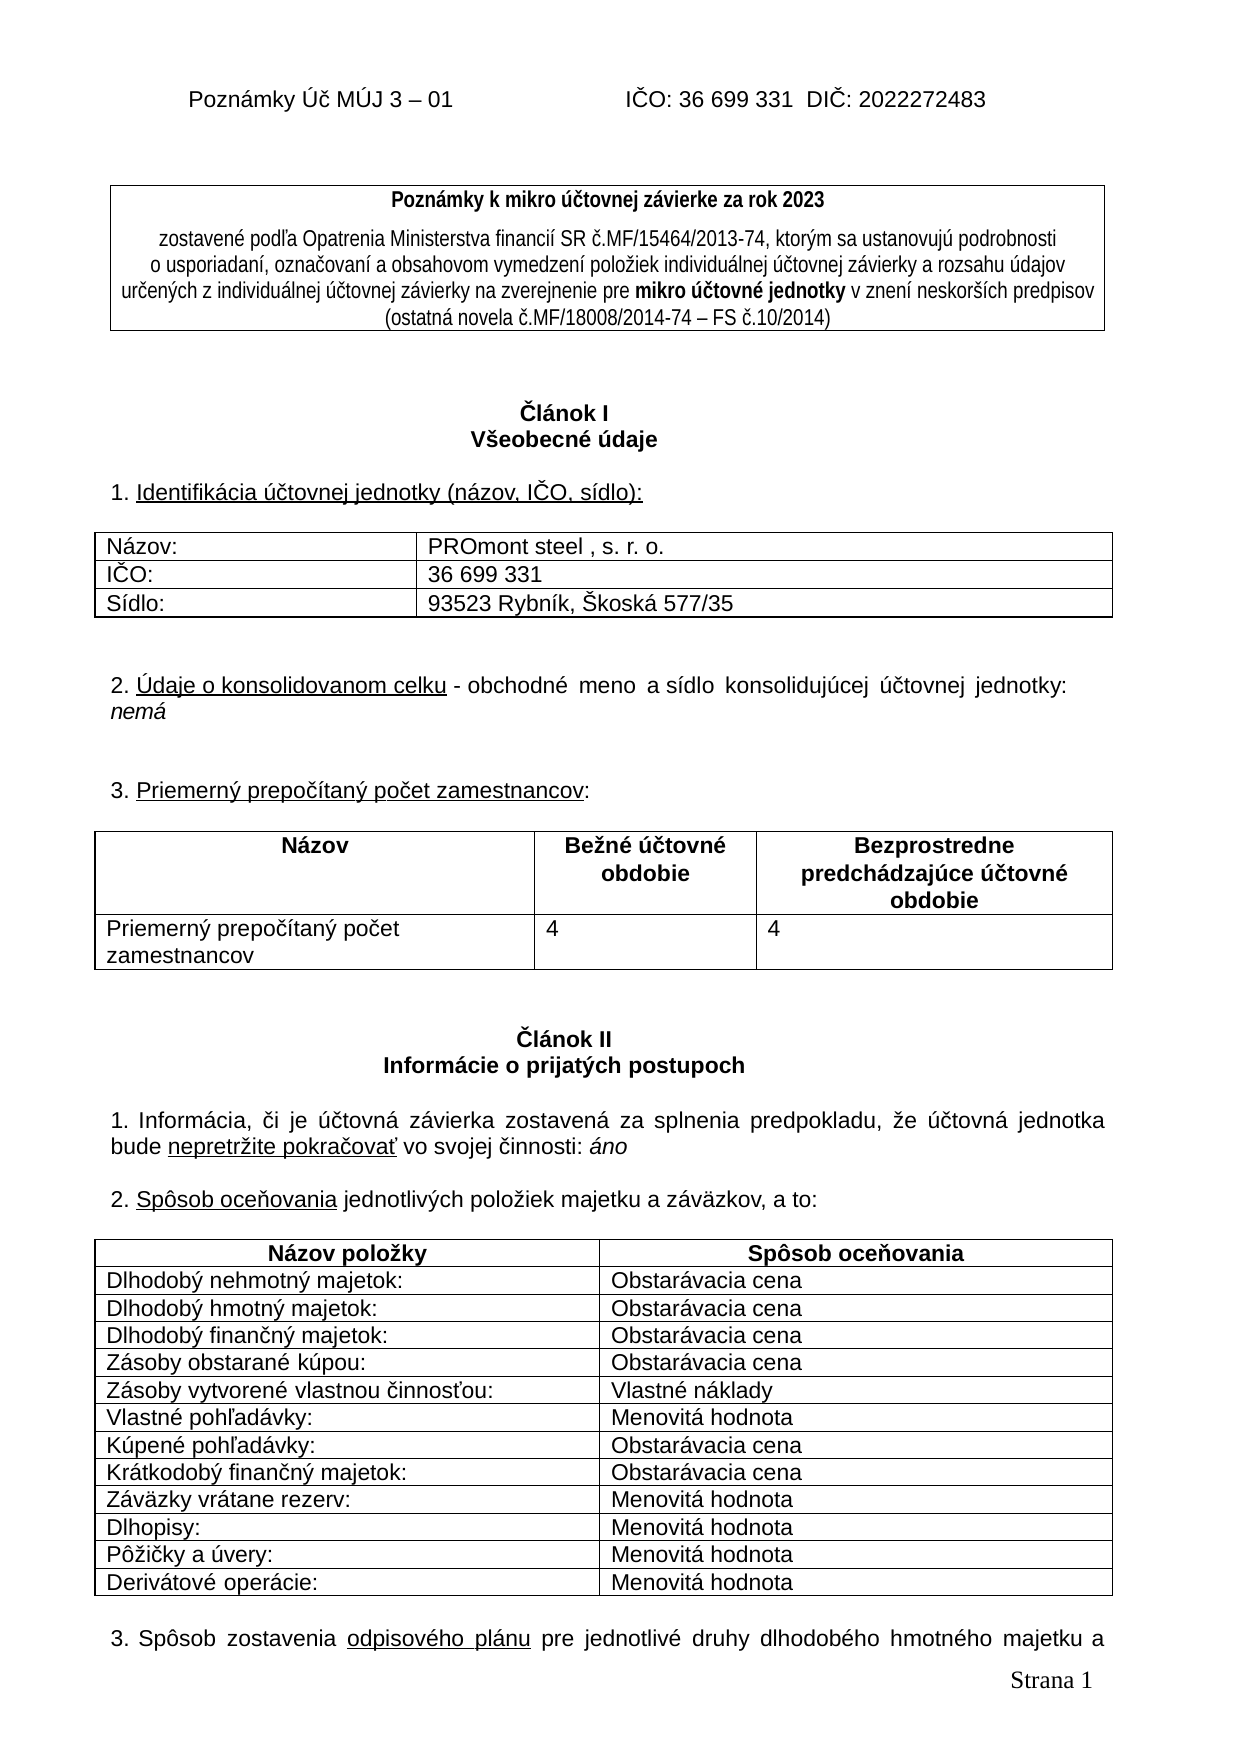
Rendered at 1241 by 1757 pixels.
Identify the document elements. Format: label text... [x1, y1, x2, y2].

table_cell Dlhodobý nehmotný majetok: [96, 1267, 599, 1293]
table_cell 93523 Rybník, Škoská 577/35 [417, 589, 1112, 616]
table_cell Kúpené pohľadávky: [96, 1432, 599, 1458]
table_cell Priemerný prepočítaný počet zamestnancov [96, 915, 534, 969]
text 2. Spôsob oceňovania jednotlivých položiek majetku a záväzkov, a to: [110, 1186, 1105, 1212]
table_cell 4 [757, 915, 1112, 969]
table_cell Krátkodobý finančný majetok: [96, 1459, 599, 1485]
table_cell Dlhopisy: [96, 1514, 599, 1540]
table_cell Obstarávacia cena [600, 1459, 1112, 1485]
table_cell Sídlo: [96, 589, 416, 616]
text 3. Spôsob zostavenia odpisového plánu pre jednotlivé druhy dlhodobého hmotného majetku a [110, 1625, 1105, 1651]
table_cell Obstarávacia cena [600, 1322, 1112, 1348]
table_header Názov [96, 832, 534, 913]
table_cell Menovitá hodnota [600, 1486, 1112, 1513]
table_header PROmont steel , s. r. o. [417, 533, 1112, 560]
table_cell Pôžičky a úvery: [96, 1541, 599, 1567]
table_header Názov položky [96, 1240, 599, 1266]
table_cell Menovitá hodnota [600, 1514, 1112, 1540]
text 3. Priemerný prepočítaný počet zamestnancov: [110, 777, 1105, 804]
table_cell Vlastné pohľadávky: [96, 1404, 599, 1431]
text 1. Informácia, či je účtovná závierka zostavená za splnenia predpokladu, že účtovná jednotka bude nepretržite pokračovať vo svojej činnosti: áno [110, 1107, 1105, 1160]
table_cell Vlastné náklady [600, 1377, 1112, 1403]
table_cell Obstarávacia cena [600, 1267, 1112, 1293]
subtitle Článok II [110, 1026, 1017, 1052]
table_cell Zásoby obstarané kúpou: [96, 1349, 599, 1376]
text Poznámky k mikro účtovnej závierke za rok 2023 [111, 186, 1104, 212]
table_header Bezprostredne predchádzajúce účtovné obdobie [757, 832, 1112, 913]
table_cell Záväzky vrátane rezerv: [96, 1486, 599, 1513]
text zostavené podľa Opatrenia Ministerstva financií SR č.MF/15464/2013-74, ktorým sa ustanovujú podrobnosti o usporiadaní, označovaní a obsahovom vymedzení položiek individuálnej účtovnej závierky a rozsahu údajov určených z individuálnej účtovnej závierky na zverejnenie pre mikro účtovné jednotky v znení neskorších predpisov [111, 224, 1104, 303]
table_header Názov: [96, 533, 416, 560]
text Všeobecné údaje [110, 426, 1017, 453]
table_cell IČO: [96, 561, 416, 588]
table_cell Derivátové operácie: [96, 1569, 599, 1595]
text 1. Identifikácia účtovnej jednotky (názov, IČO, sídlo): [110, 478, 1105, 505]
text Informácie o prijatých postupoch [110, 1052, 1018, 1079]
table_cell Obstarávacia cena [600, 1432, 1112, 1458]
table_cell 4 [535, 915, 756, 969]
table_cell Zásoby vytvorené vlastnou činnosťou: [96, 1377, 599, 1403]
table_header Spôsob oceňovania [600, 1240, 1112, 1266]
table_cell Menovitá hodnota [600, 1404, 1112, 1431]
table_cell Obstarávacia cena [600, 1295, 1112, 1321]
table_cell Obstarávacia cena [600, 1349, 1112, 1376]
table_cell Menovitá hodnota [600, 1541, 1112, 1567]
text (ostatná novela č.MF/18008/2014-74 – FS č.10/2014) [111, 303, 1104, 330]
subtitle Článok I [110, 400, 1018, 426]
table_header Bežné účtovné obdobie [535, 832, 756, 913]
text 2. Údaje o konsolidovanom celku - obchodné meno a sídlo konsolidujúcej účtovnej jednotky: nemá [110, 672, 1105, 724]
table_cell Dlhodobý finančný majetok: [96, 1322, 599, 1348]
table_cell Menovitá hodnota [600, 1569, 1112, 1595]
table_cell Dlhodobý hmotný majetok: [96, 1295, 599, 1321]
table_cell 36 699 331 [417, 561, 1112, 588]
